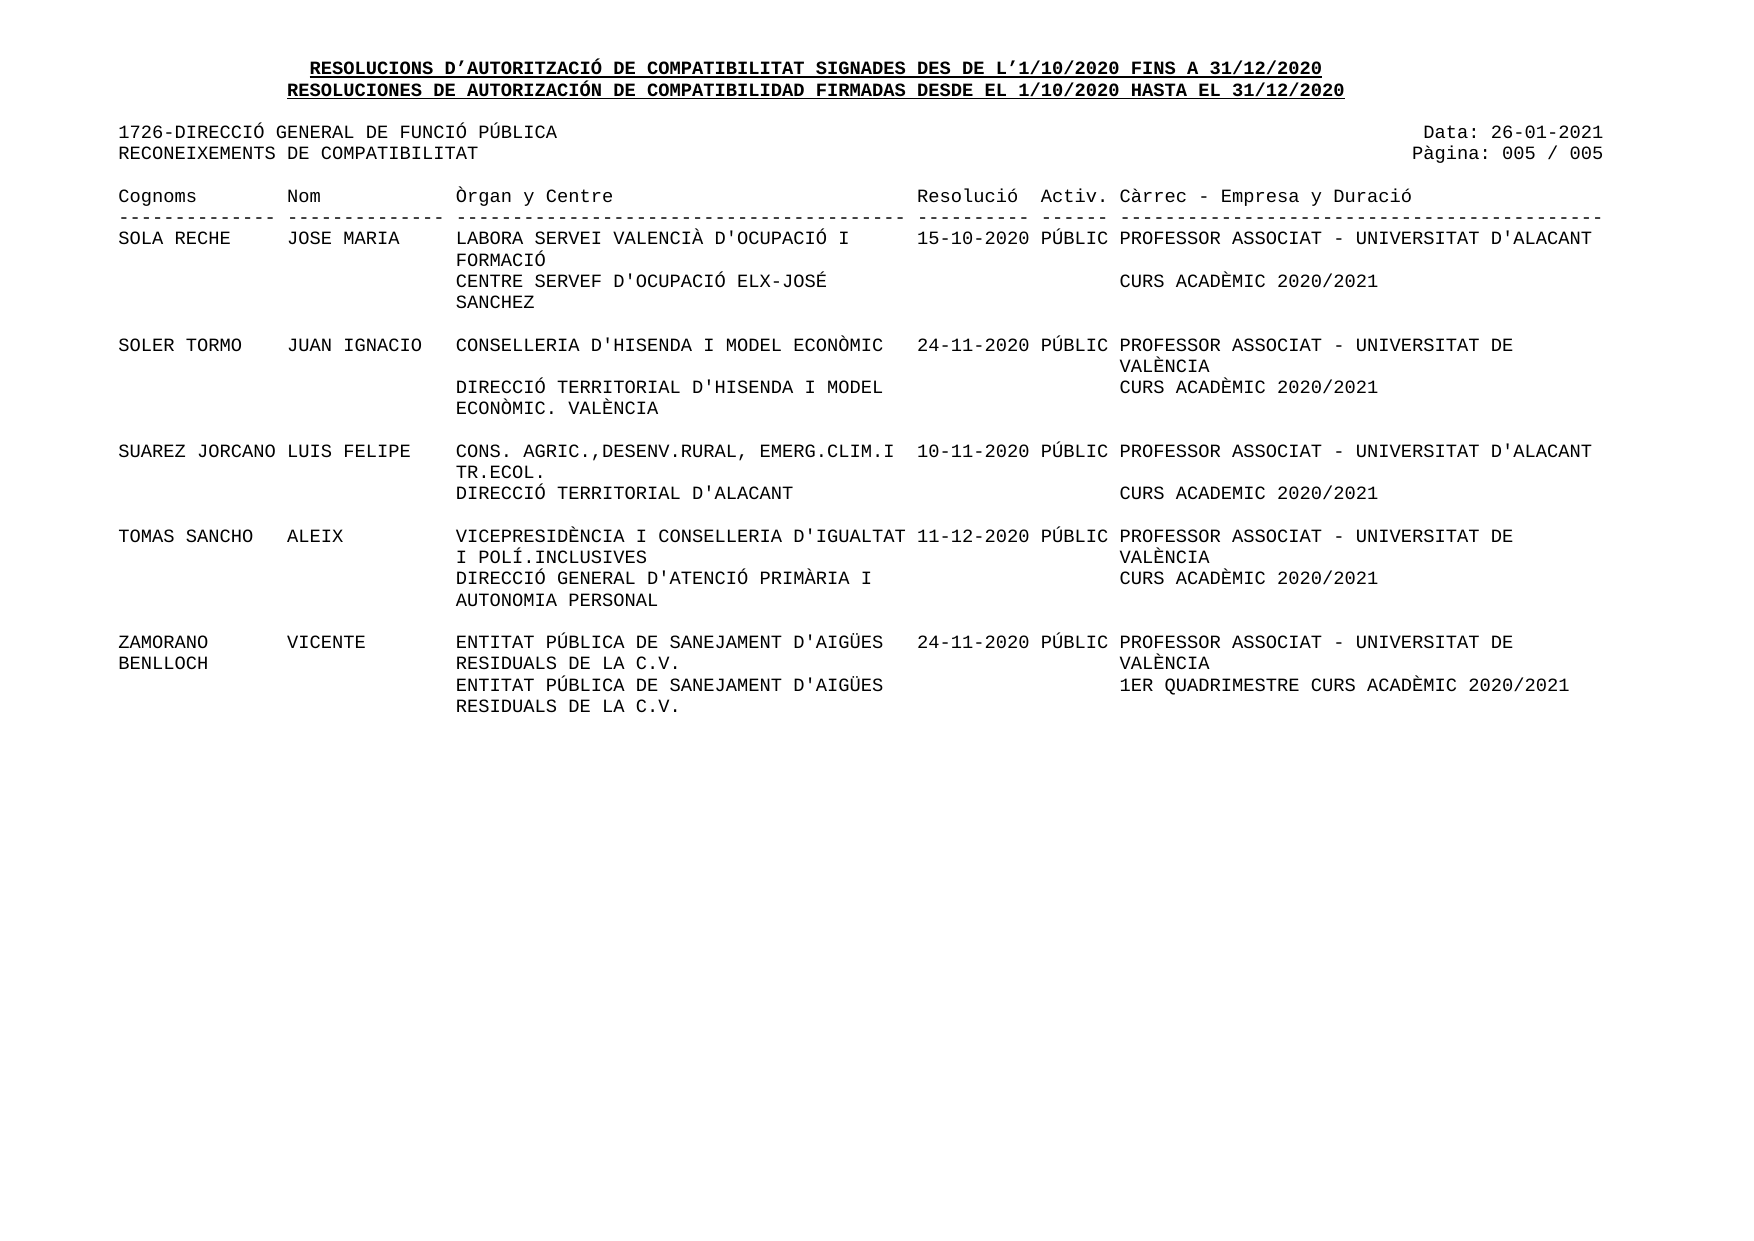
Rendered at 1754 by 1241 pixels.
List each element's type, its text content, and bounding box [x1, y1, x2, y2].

text RESOLUCIONES DE AUTORIZACIÓN DE COMPATIBILIDAD FIRMADAS DESDE EL 1/10/2020 HASTA EL 31/12/2020 1726-DIRECCIÓ GENERAL DE FUNCIÓ PÚBLICA Data: 26-01-2021 RECONEIXEMENTS DE COMPATIBILITAT Pàgina: 005 / 005 Cognoms Nom Òrgan y Centre Resolució Activ. Càrrec - Empresa y Duració -------------- -------------- ---------------------------------------- ---------- ------ ------------------------------------------- SOLA RECHE JOSE MARIA LABORA SERVEI VALENCIÀ D'OCUPACIÓ I 15-10-2020 PÚBLIC PROFESSOR ASSOCIAT - UNIVERSITAT D'ALACANT FORMACIÓ CENTRE SERVEF D'OCUPACIÓ ELX-JOSÉ CURS ACADÈMIC 2020/2021 SANCHEZ SOLER TORMO JUAN IGNACIO CONSELLERIA D'HISENDA I MODEL ECONÒMIC 24-11-2020 PÚBLIC PROFESSOR ASSOCIAT - UNIVERSITAT DE VALÈNCIA DIRECCIÓ TERRITORIAL D'HISENDA I MODEL CURS ACADÈMIC 2020/2021 ECONÒMIC. VALÈNCIA SUAREZ JORCANO LUIS FELIPE CONS. AGRIC.,DESENV.RURAL, EMERG.CLIM.I 10-11-2020 PÚBLIC PROFESSOR ASSOCIAT - UNIVERSITAT D'ALACANT TR.ECOL. DIRECCIÓ TERRITORIAL D'ALACANT CURS ACADEMIC 2020/2021 TOMAS SANCHO ALEIX VICEPRESIDÈNCIA I CONSELLERIA D'IGUALTAT 11-12-2020 PÚBLIC PROFESSOR ASSOCIAT - UNIVERSITAT DE I POLÍ.INCLUSIVES VALÈNCIA DIRECCIÓ GENERAL D'ATENCIÓ PRIMÀRIA I CURS ACADÈMIC 2020/2021 AUTONOMIA PERSONAL ZAMORANO VICENTE ENTITAT PÚBLICA DE SANEJAMENT D'AIGÜES 24-11-2020 PÚBLIC PROFESSOR ASSOCIAT - UNIVERSITAT DE BENLLOCH RESIDUALS DE LA C.V. VALÈNCIA ENTITAT PÚBLICA DE SANEJAMENT D'AIGÜES 1ER QUADRIMESTRE CURS ACADÈMIC 2020/2021 RESIDUALS DE LA C.V. [118, 80, 1636, 739]
text RESOLUCIONS D’AUTORITZACIÓ DE COMPATIBILITAT SIGNADES DES DE L’1/10/2020 FINS A 31/12/2020 [118, 59, 1636, 80]
